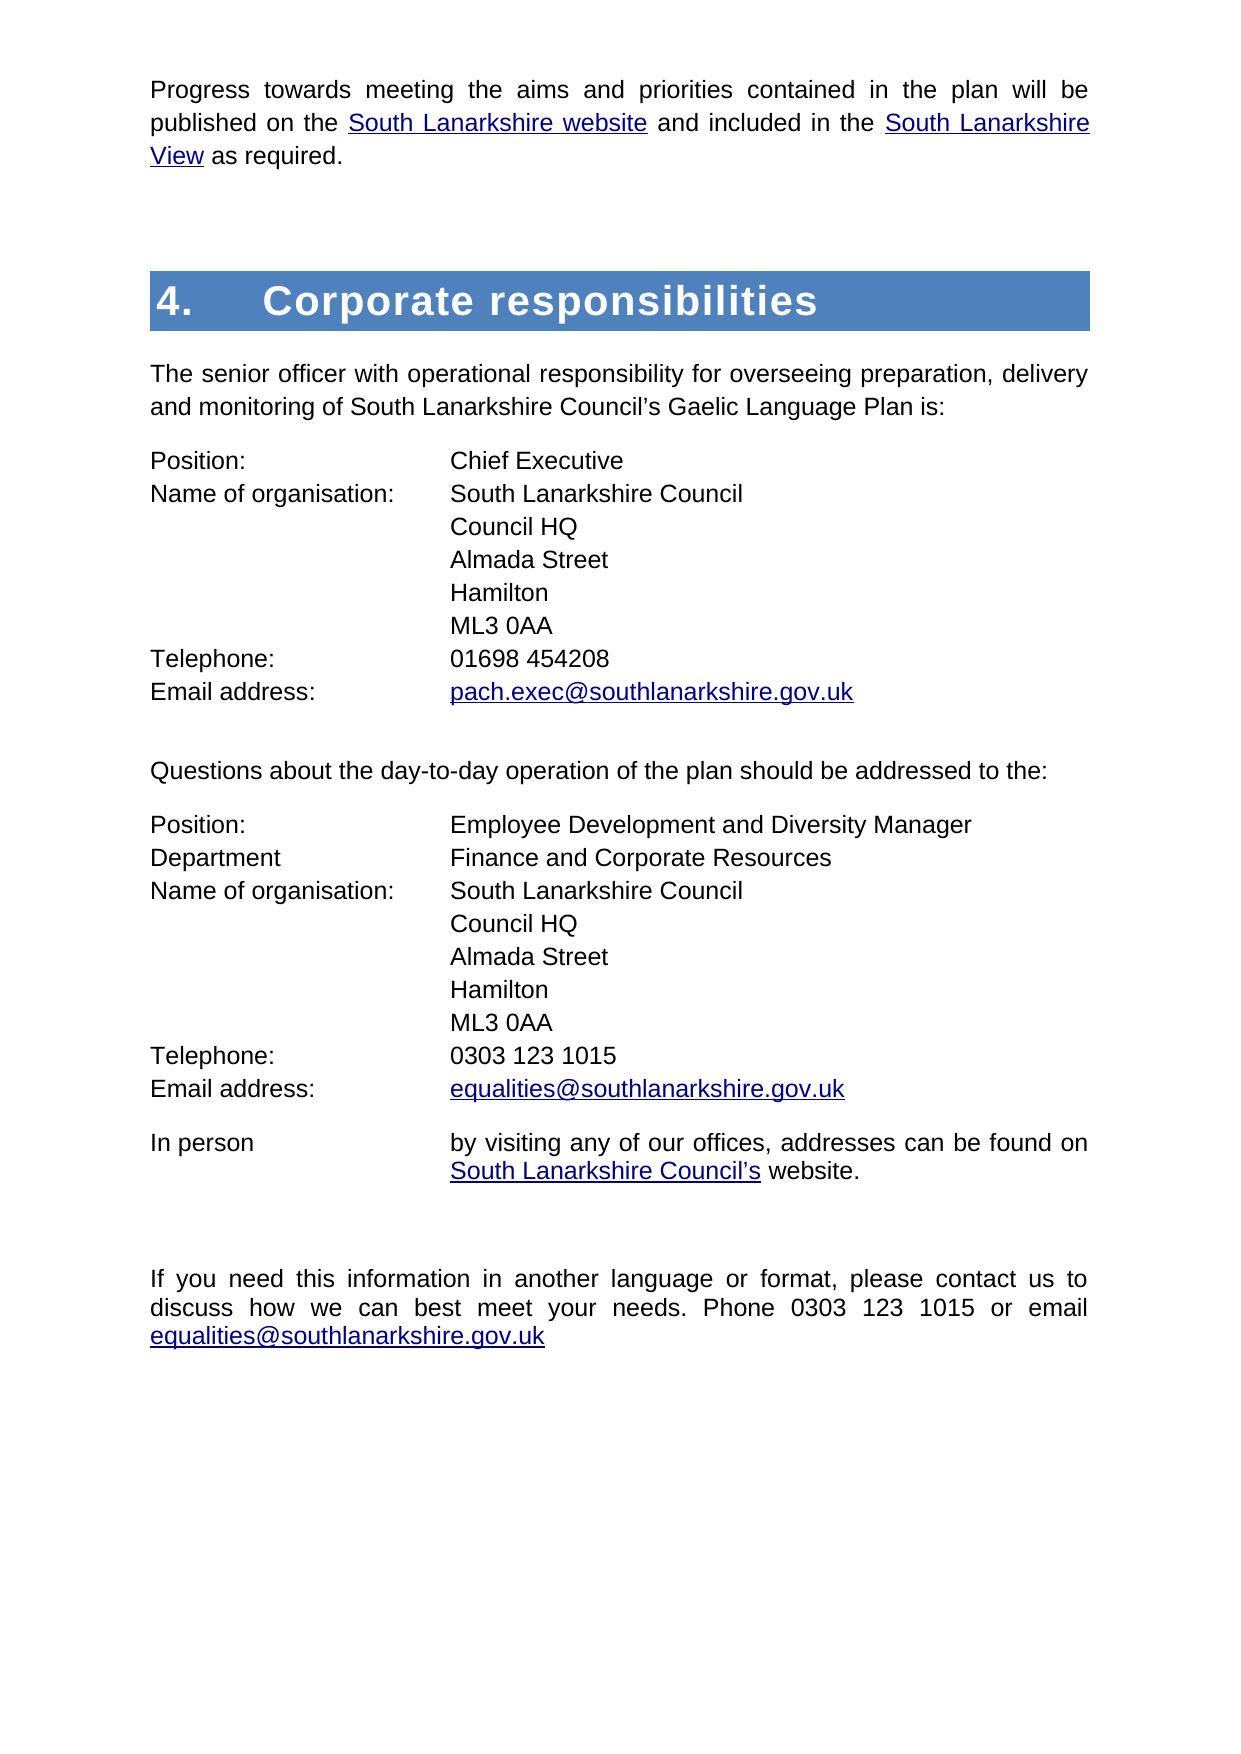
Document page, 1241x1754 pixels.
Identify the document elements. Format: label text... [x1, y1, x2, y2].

text Questions about the day-to-day operation of the plan should be addressed to the: [150, 756, 1090, 784]
text Position: Chief Executive [150, 446, 1090, 474]
text Email address: pach.exec@southlanarkshire.gov.uk [150, 677, 1090, 706]
text Hamilton [375, 975, 1090, 1003]
text If you need this information in another language or format, please contact us to discuss how we can best meet your needs. Phone 0303 123 1015 or email equalities@southlanarkshire.gov.uk [150, 1264, 1090, 1350]
text Name of organisation: South Lanarkshire Council [150, 876, 1090, 904]
text Telephone: 01698 454208 [150, 644, 1090, 673]
subtitle Corporate responsibilities [156, 277, 1084, 325]
text Department Finance and Corporate Resources [150, 843, 1090, 871]
text Almada Street [375, 545, 1090, 574]
text Email address: equalities@southlanarkshire.gov.uk [150, 1074, 1090, 1103]
text Name of organisation: South Lanarkshire Council [150, 479, 1090, 508]
text Progress towards meeting the aims and priorities contained in the plan will be published on the South Lanarkshire website and included in the South Lanarkshire View as required. [150, 75, 1090, 170]
text ML3 0AA [375, 1008, 1090, 1037]
text Almada Street [375, 942, 1090, 971]
text Telephone: 0303 123 1015 [150, 1041, 1090, 1069]
text Hamilton [375, 578, 1090, 607]
text In person by visiting any of our offices, addresses can be found on South Lanarkshire Council’s website. [150, 1128, 1090, 1185]
text Council HQ [375, 909, 1090, 937]
text Position: Employee Development and Diversity Manager [150, 810, 1090, 838]
text ML3 0AA [375, 611, 1090, 640]
text The senior officer with operational responsibility for overseeing preparation, delivery and monitoring of South Lanarkshire Council’s Gaelic Language Plan is: [150, 359, 1090, 421]
text Council HQ [375, 512, 1090, 541]
